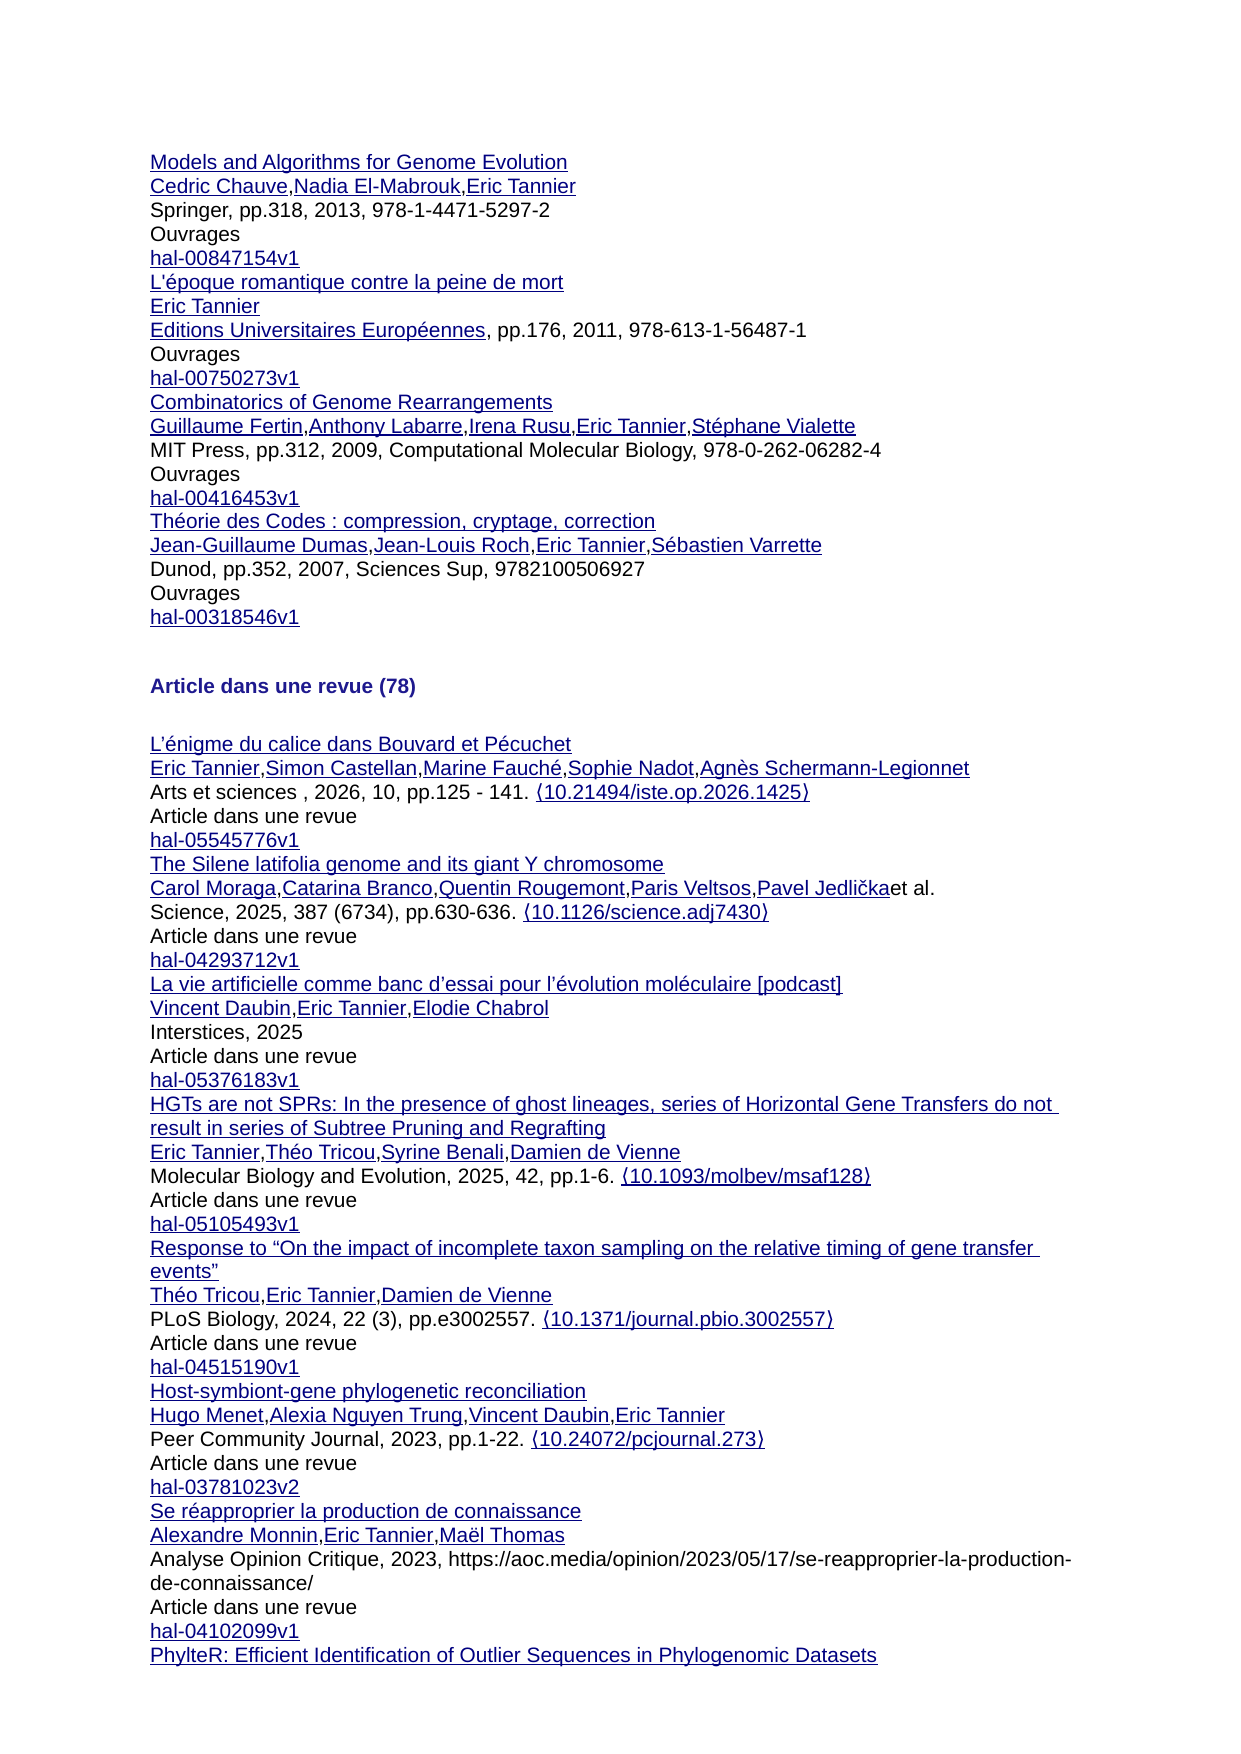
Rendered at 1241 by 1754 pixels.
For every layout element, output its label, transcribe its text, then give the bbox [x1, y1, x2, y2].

table_cell Models and Algorithms for Genome Evolution Cedric Chauve,Nadia El-Mabrouk,Eric Tannier Springer, pp.318, 2013, 978-1-4471-5297-2 Ouvrages hal-00847154v1 [150, 150, 1090, 270]
table_cell Se réapproprier la production de connaissance Alexandre Monnin,Eric Tannier,Maël Thomas Analyse Opinion Critique, 2023, https://aoc.media/opinion/2023/05/17/se-reapproprier-la-production-de-connaissance/ Article dans une revue hal-04102099v1 [150, 1499, 1090, 1643]
table_cell PhylteR: Efficient Identification of Outlier Sequences in Phylogenomic Datasets [150, 1643, 1090, 1667]
table_header L’énigme du calice dans Bouvard et Pécuchet Eric Tannier,Simon Castellan,Marine Fauché,Sophie Nadot,Agnès Schermann-Legionnet Arts et sciences , 2026, 10, pp.125 - 141. ⟨10.21494/iste.op.2026.1425⟩ Article dans une revue hal-05545776v1 [150, 732, 1090, 852]
subtitle Article dans une revue (78) [150, 674, 1090, 698]
table_cell Host-symbiont-gene phylogenetic reconciliation Hugo Menet,Alexia Nguyen Trung,Vincent Daubin,Eric Tannier Peer Community Journal, 2023, pp.1-22. ⟨10.24072/pcjournal.273⟩ Article dans une revue hal-03781023v2 [150, 1379, 1090, 1499]
table_cell Théorie des Codes : compression, cryptage, correction Jean-Guillaume Dumas,Jean-Louis Roch,Eric Tannier,Sébastien Varrette Dunod, pp.352, 2007, Sciences Sup, 9782100506927 Ouvrages hal-00318546v1 [150, 509, 1090, 629]
table_cell La vie artificielle comme banc d’essai pour l’évolution moléculaire [podcast] Vincent Daubin,Eric Tannier,Elodie Chabrol Interstices, 2025 Article dans une revue hal-05376183v1 [150, 972, 1090, 1092]
table_cell HGTs are not SPRs: In the presence of ghost lineages, series of Horizontal Gene Transfers do not result in series of Subtree Pruning and Regrafting Eric Tannier,Théo Tricou,Syrine Benali,Damien de Vienne Molecular Biology and Evolution, 2025, 42, pp.1-6. ⟨10.1093/molbev/msaf128⟩ Article dans une revue hal-05105493v1 [150, 1092, 1090, 1235]
table_cell L'époque romantique contre la peine de mort Eric Tannier Editions Universitaires Européennes, pp.176, 2011, 978-613-1-56487-1 Ouvrages hal-00750273v1 [150, 270, 1090, 389]
table_cell The Silene latifolia genome and its giant Y chromosome Carol Moraga,Catarina Branco,Quentin Rougemont,Paris Veltsos,Pavel Jedličkaet al. Science, 2025, 387 (6734), pp.630-636. ⟨10.1126/science.adj7430⟩ Article dans une revue hal-04293712v1 [150, 852, 1090, 972]
table_cell Response to “On the impact of incomplete taxon sampling on the relative timing of gene transfer events” Théo Tricou,Eric Tannier,Damien de Vienne PLoS Biology, 2024, 22 (3), pp.e3002557. ⟨10.1371/journal.pbio.3002557⟩ Article dans une revue hal-04515190v1 [150, 1235, 1090, 1379]
table_cell Combinatorics of Genome Rearrangements Guillaume Fertin,Anthony Labarre,Irena Rusu,Eric Tannier,Stéphane Vialette MIT Press, pp.312, 2009, Computational Molecular Biology, 978-0-262-06282-4 Ouvrages hal-00416453v1 [150, 390, 1090, 509]
